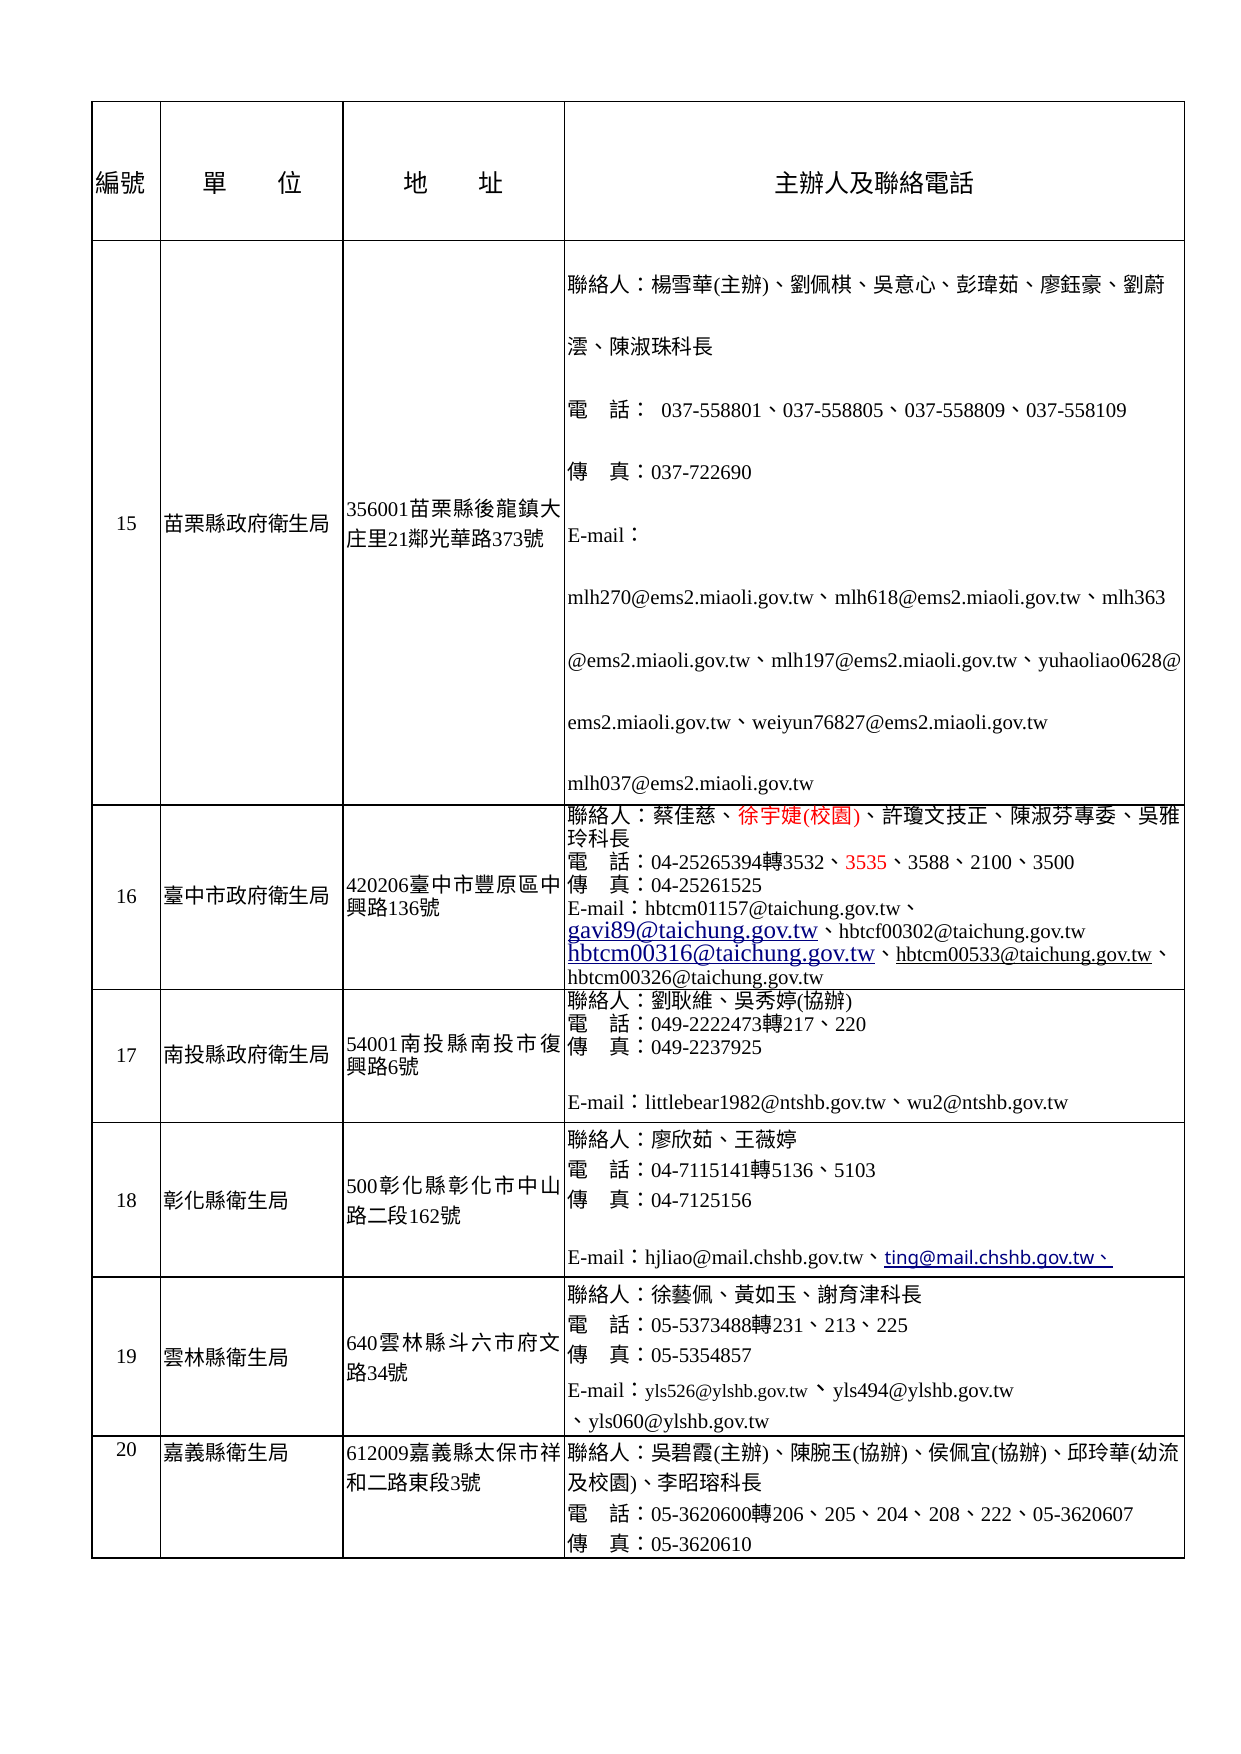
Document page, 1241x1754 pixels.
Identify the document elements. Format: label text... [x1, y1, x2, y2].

table_cell 臺中市政府衛生局 [161, 806, 342, 989]
table_header 地 址 [344, 102, 564, 240]
table_header 編號 [93, 102, 160, 240]
table_cell 聯絡人：劉耿維、吳秀婷(協辦) 電 話：049-2222473轉217、220 傳 真：049-2237925 E-mail：littlebear1982@ntshb.gov.tw、wu2@ntshb.gov.tw [565, 990, 1184, 1122]
table_cell 嘉義縣衛生局 [161, 1437, 342, 1557]
table_header 單 位 [161, 102, 342, 240]
table_cell 500彰化縣彰化市中山路二段162號 [344, 1123, 564, 1276]
table_cell 420206臺中市豐原區中興路136號 [344, 806, 564, 989]
table_cell 15 [93, 241, 160, 804]
table_cell 彰化縣衛生局 [161, 1123, 342, 1276]
table_cell 聯絡人：蔡佳慈、徐宇婕(校園)、許瓊文技正、陳淑芬專委、吳雅玲科長 電 話：04-25265394轉3532、3535、3588、2100、3500 傳 真：04-25261525 E-mail：hbtcm01157@taichung.gov.tw、 gavi89@taichung.gov.tw、hbtcf00302@taichung.gov.tw hbtcm00316@taichung.gov.tw、hbtcm00533@taichung.gov.tw、hbtcm00326@taichung.gov.tw [565, 806, 1184, 989]
table_cell 苗栗縣政府衛生局 [161, 241, 342, 804]
table_cell 聯絡人：楊雪華(主辦)、劉佩棋、吳意心、彭瑋茹、廖鈺豪、劉蔚澐、陳淑珠科長 電 話： 037-558801、037-558805、037-558809、037-558109 傳 真：037-722690 E-mail：mlh270@ems2.miaoli.gov.tw、mlh618@ems2.miaoli.gov.tw、mlh363@ems2.miaoli.gov.tw、mlh197@ems2.miaoli.gov.tw、yuhaoliao0628@ems2.miaoli.gov.tw、weiyun76827@ems2.miaoli.gov.tw mlh037@ems2.miaoli.gov.tw [565, 241, 1184, 804]
table_cell 19 [93, 1278, 160, 1435]
table_cell 612009嘉義縣太保市祥和二路東段3號 [344, 1437, 564, 1557]
table_cell 54001南投縣南投市復興路6號 [344, 990, 564, 1122]
table_cell 聯絡人：徐藝佩、黃如玉、謝育津科長 電 話：05-5373488轉231、213、225 傳 真：05-5354857 E-mail：yls526@ylshb.gov.tw、yls494@ylshb.gov.tw 、yls060@ylshb.gov.tw [565, 1278, 1184, 1435]
table_cell 18 [93, 1123, 160, 1276]
table_cell 640雲林縣斗六市府文路34號 [344, 1278, 564, 1435]
table_cell 南投縣政府衛生局 [161, 990, 342, 1122]
table_cell 20 [93, 1437, 160, 1557]
table_cell 356001苗栗縣後龍鎮大庄里21鄰光華路373號 [344, 241, 564, 804]
table_cell 聯絡人：吳碧霞(主辦)、陳腕玉(協辦)、侯佩宜(協辦)、邱玲華(幼流及校園)、李昭瑢科長 電 話：05-3620600轉206、205、204、208、222、05-3620607 傳 真：05-3620610 [565, 1437, 1184, 1557]
table_cell 16 [93, 806, 160, 989]
table_cell 雲林縣衛生局 [161, 1278, 342, 1435]
table_cell 聯絡人：廖欣茹、王薇婷 電 話：04-7115141轉5136、5103 傳 真：04-7125156 E-mail：hjliao@mail.chshb.gov.tw、ting@mail.chshb.gov.tw、 [565, 1123, 1184, 1276]
table_header 主辦人及聯絡電話 [565, 102, 1184, 240]
table_cell 17 [93, 990, 160, 1122]
